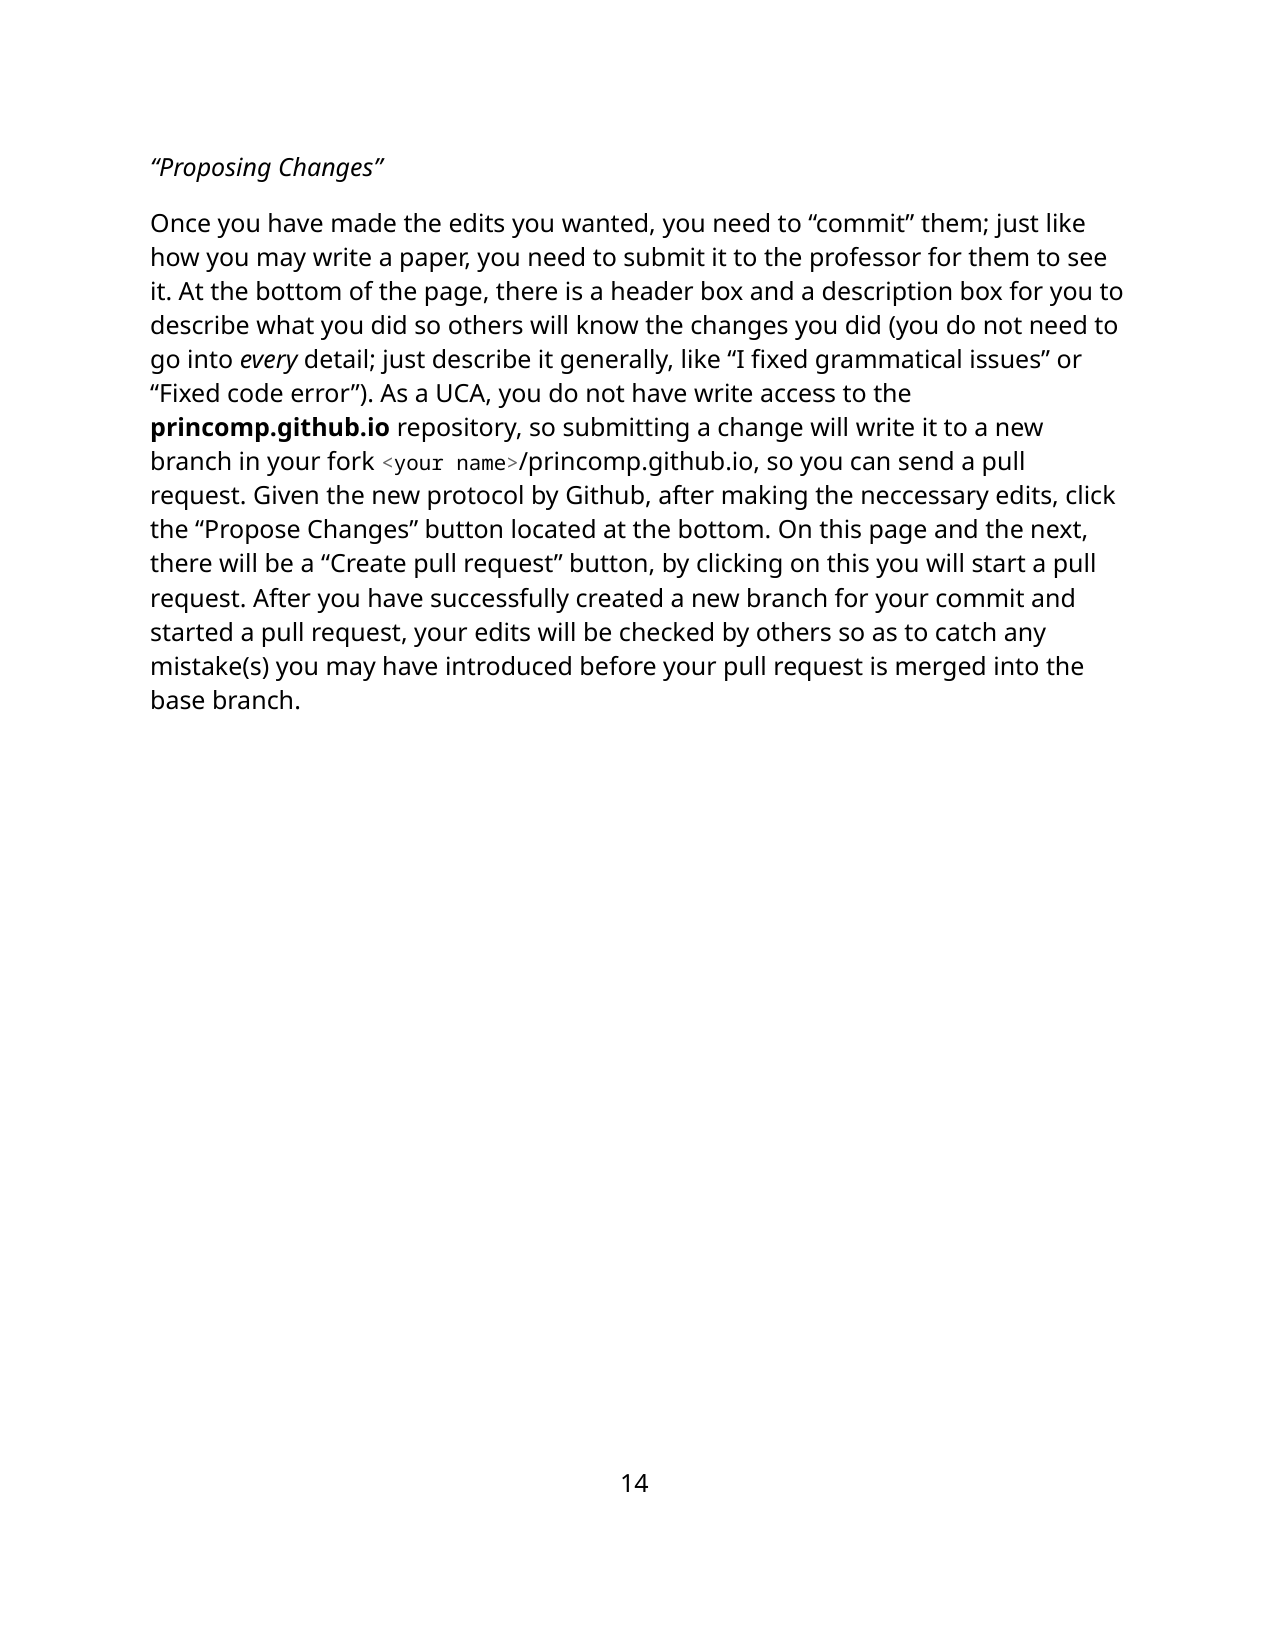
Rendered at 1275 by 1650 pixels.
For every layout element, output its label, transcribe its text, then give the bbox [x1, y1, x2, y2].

text “Proposing Changes” [150, 150, 1125, 184]
text Once you have made the edits you wanted, you need to “commit” them; just like how you may write a paper, you need to submit it to the professor for them to see it. At the bottom of the page, there is a header box and a description box for you to describe what you did so others will know the changes you did (you do not need to go into every detail; just describe it generally, like “I fixed grammatical issues” or “Fixed code error”). As a UCA, you do not have write access to the princomp.github.io repository, so submitting a change will write it to a new branch in your fork <your name>/princomp.github.io, so you can send a pull request. Given the new protocol by Github, after making the neccessary edits, click the “Propose Changes” button located at the bottom. On this page and the next, there will be a “Create pull request” button, by clicking on this you will start a pull request. After you have successfully created a new branch for your commit and started a pull request, your edits will be checked by others so as to catch any mistake(s) you may have introduced before your pull request is merged into the base branch. [150, 206, 1125, 716]
